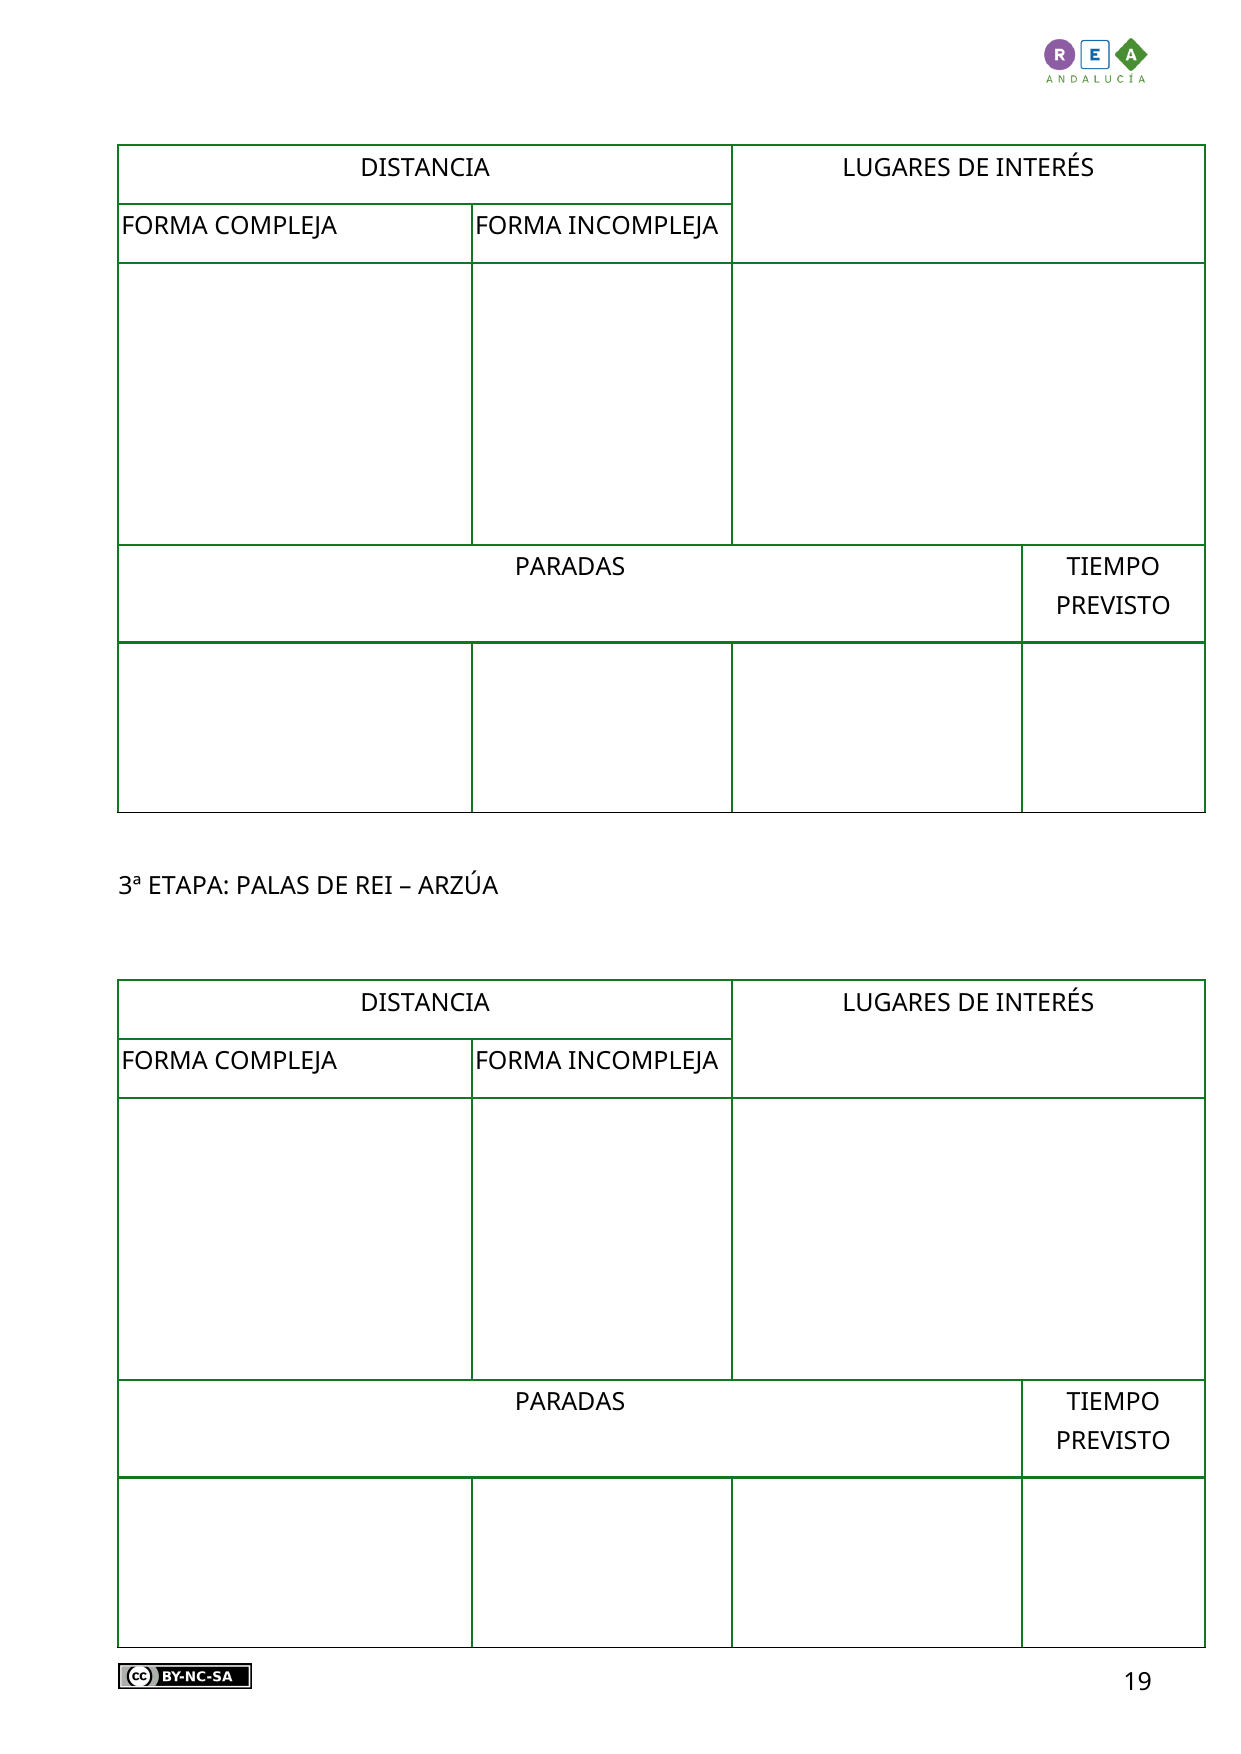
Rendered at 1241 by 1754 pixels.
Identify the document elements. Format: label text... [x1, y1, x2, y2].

table_cell FORMA COMPLEJA [119, 1040, 471, 1097]
table_cell [119, 264, 471, 544]
table_cell [473, 644, 731, 812]
picture [1039, 33, 1152, 88]
table_cell TIEMPO PREVISTO [1023, 1381, 1204, 1476]
table_cell [1023, 1479, 1204, 1647]
table_cell FORMA INCOMPLEJA [473, 1040, 731, 1097]
table_cell TIEMPO PREVISTO [1023, 546, 1204, 641]
table_cell [733, 1099, 1204, 1379]
table_cell [119, 1479, 471, 1647]
table_cell FORMA COMPLEJA [119, 205, 471, 262]
text 3ª ETAPA: PALAS DE REI – ARZÚA [118, 868, 1152, 902]
table_cell [473, 1479, 731, 1647]
table_cell [1023, 644, 1204, 812]
table_cell [733, 644, 1021, 812]
table_header LUGARES DE INTERÉS [733, 981, 1204, 1097]
table_cell [473, 264, 731, 544]
table_cell [119, 644, 471, 812]
table_cell [733, 1479, 1021, 1647]
table_cell PARADAS [119, 546, 1021, 641]
table_cell [119, 1099, 471, 1379]
table_cell [473, 1099, 731, 1379]
table_cell PARADAS [119, 1381, 1021, 1476]
table_header LUGARES DE INTERÉS [733, 146, 1204, 262]
table_cell [733, 264, 1204, 544]
table_header DISTANCIA [119, 981, 731, 1038]
picture [118, 1663, 536, 1698]
table_header DISTANCIA [119, 146, 731, 203]
table_cell FORMA INCOMPLEJA [473, 205, 731, 262]
